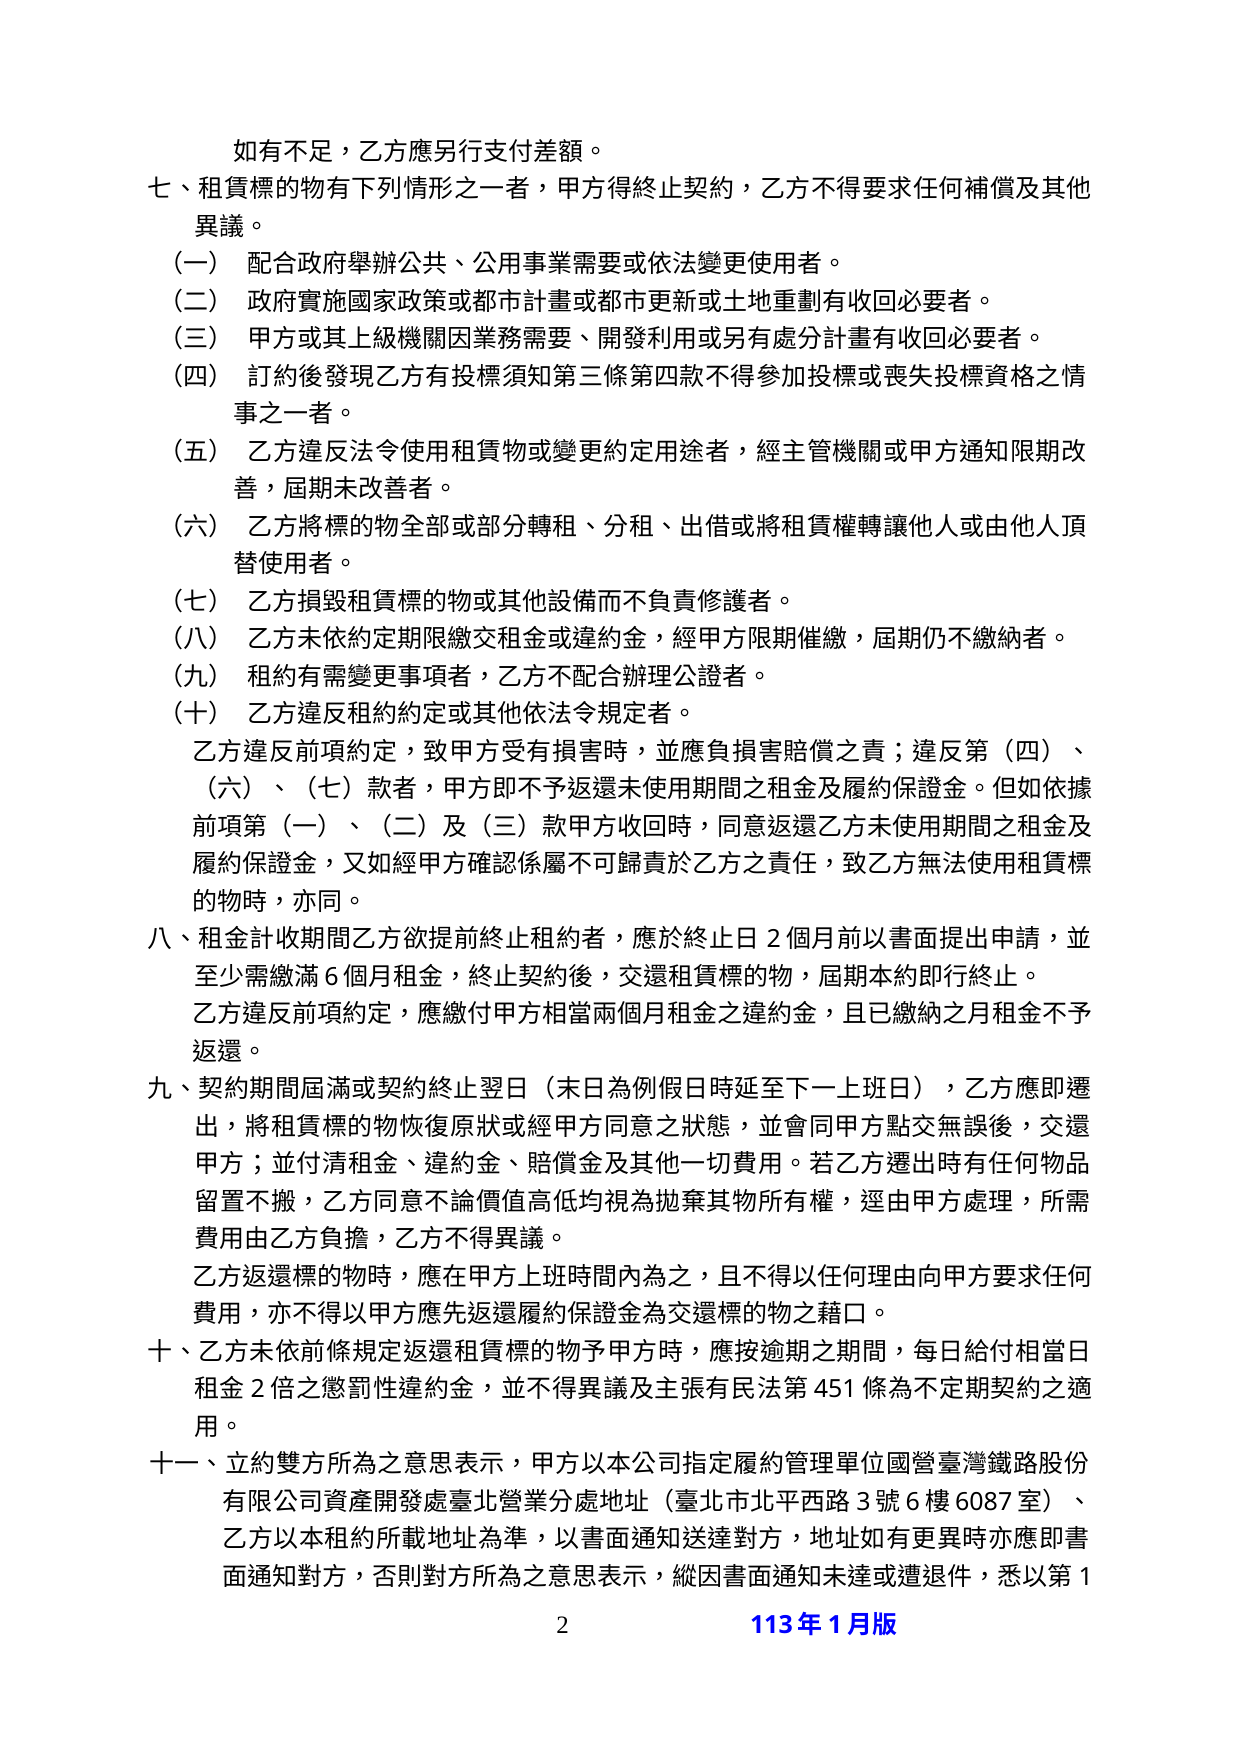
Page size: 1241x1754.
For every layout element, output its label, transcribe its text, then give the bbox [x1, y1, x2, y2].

list 配合政府舉辦公共、公用事業需要或依法變更使用者。 [158, 243, 1087, 280]
list 乙方未依約定期限繳交租金或違約金，經甲方限期催繳，屆期仍不繳納者。 [158, 618, 1087, 655]
list 乙方違反法令使用租賃物或變更約定用途者，經主管機關或甲方通知限期改善，屆期未改善者。 [158, 430, 1087, 505]
text 乙方違反前項約定，致甲方受有損害時，並應負損害賠償之責；違反第（四）、（六）、（七）款者，甲方即不予返還未使用期間之租金及履約保證金。但如依據前項第（一）、（二）及（三）款甲方收回時，同意返還乙方未使用期間之租金及履約保證金，又如經甲方確認係屬不可歸責於乙方之責任，致乙方無法使用租賃標的物時，亦同。 [192, 730, 1092, 918]
text 九、契約期間屆滿或契約終止翌日（末日為例假日時延至下一上班日），乙方應即遷出，將租賃標的物恢復原狀或經甲方同意之狀態，並會同甲方點交無誤後，交還甲方；並付清租金、違約金、賠償金及其他一切費用。若乙方遷出時有任何物品留置不搬，乙方同意不論價值高低均視為拋棄其物所有權，逕由甲方處理，所需費用由乙方負擔，乙方不得異議。 [148, 1068, 1092, 1255]
list 訂約後發現乙方有投標須知第三條第四款不得參加投標或喪失投標資格之情事之一者。 [158, 355, 1087, 430]
list 政府實施國家政策或都市計畫或都市更新或土地重劃有收回必要者。 [158, 280, 1087, 318]
text 七、租賃標的物有下列情形之一者，甲方得終止契約，乙方不得要求任何補償及其他異議。 [148, 168, 1092, 243]
text 乙方返還標的物時，應在甲方上班時間內為之，且不得以任何理由向甲方要求任何費用，亦不得以甲方應先返還履約保證金為交還標的物之藉口。 [192, 1255, 1092, 1330]
list 此履約保證金於租期屆滿或租約終止時，須抵充未繳清之月租金、違約金、其他費用、拆除地上物或騰空租賃物、損害賠償等費用，如有剩餘，無息返還，如有不足，乙方應另行支付差額。 [158, 130, 1087, 168]
list 租約有需變更事項者，乙方不配合辦理公證者。 [158, 655, 1087, 693]
text 十、乙方未依前條規定返還租賃標的物予甲方時，應按逾期之期間，每日給付相當日租金2倍之懲罰性違約金，並不得異議及主張有民法第451條為不定期契約之適用。 [148, 1330, 1092, 1443]
list 乙方損毀租賃標的物或其他設備而不負責修護者。 [158, 580, 1087, 618]
text 八、租金計收期間乙方欲提前終止租約者，應於終止日2個月前以書面提出申請，並至少需繳滿6個月租金，終止契約後，交還租賃標的物，屆期本約即行終止。 [148, 918, 1092, 993]
list 甲方或其上級機關因業務需要、開發利用或另有處分計畫有收回必要者。 [158, 318, 1087, 355]
text 十一、立約雙方所為之意思表示，甲方以本公司指定履約管理單位國營臺灣鐵路股份有限公司資產開發處臺北營業分處地址（臺北市北平西路3號6樓6087室）、乙方以本租約所載地址為準，以書面通知送達對方，地址如有更異時亦應即書面通知對方，否則對方所為之意思表示，縱因書面通知未達或遭退件，悉以第1 [149, 1443, 1092, 1593]
text 乙方違反前項約定，應繳付甲方相當兩個月租金之違約金，且已繳納之月租金不予返還。 [192, 993, 1092, 1068]
list 乙方違反租約約定或其他依法令規定者。 [158, 693, 1087, 730]
list 乙方將標的物全部或部分轉租、分租、出借或將租賃權轉讓他人或由他人頂替使用者。 [158, 505, 1087, 580]
